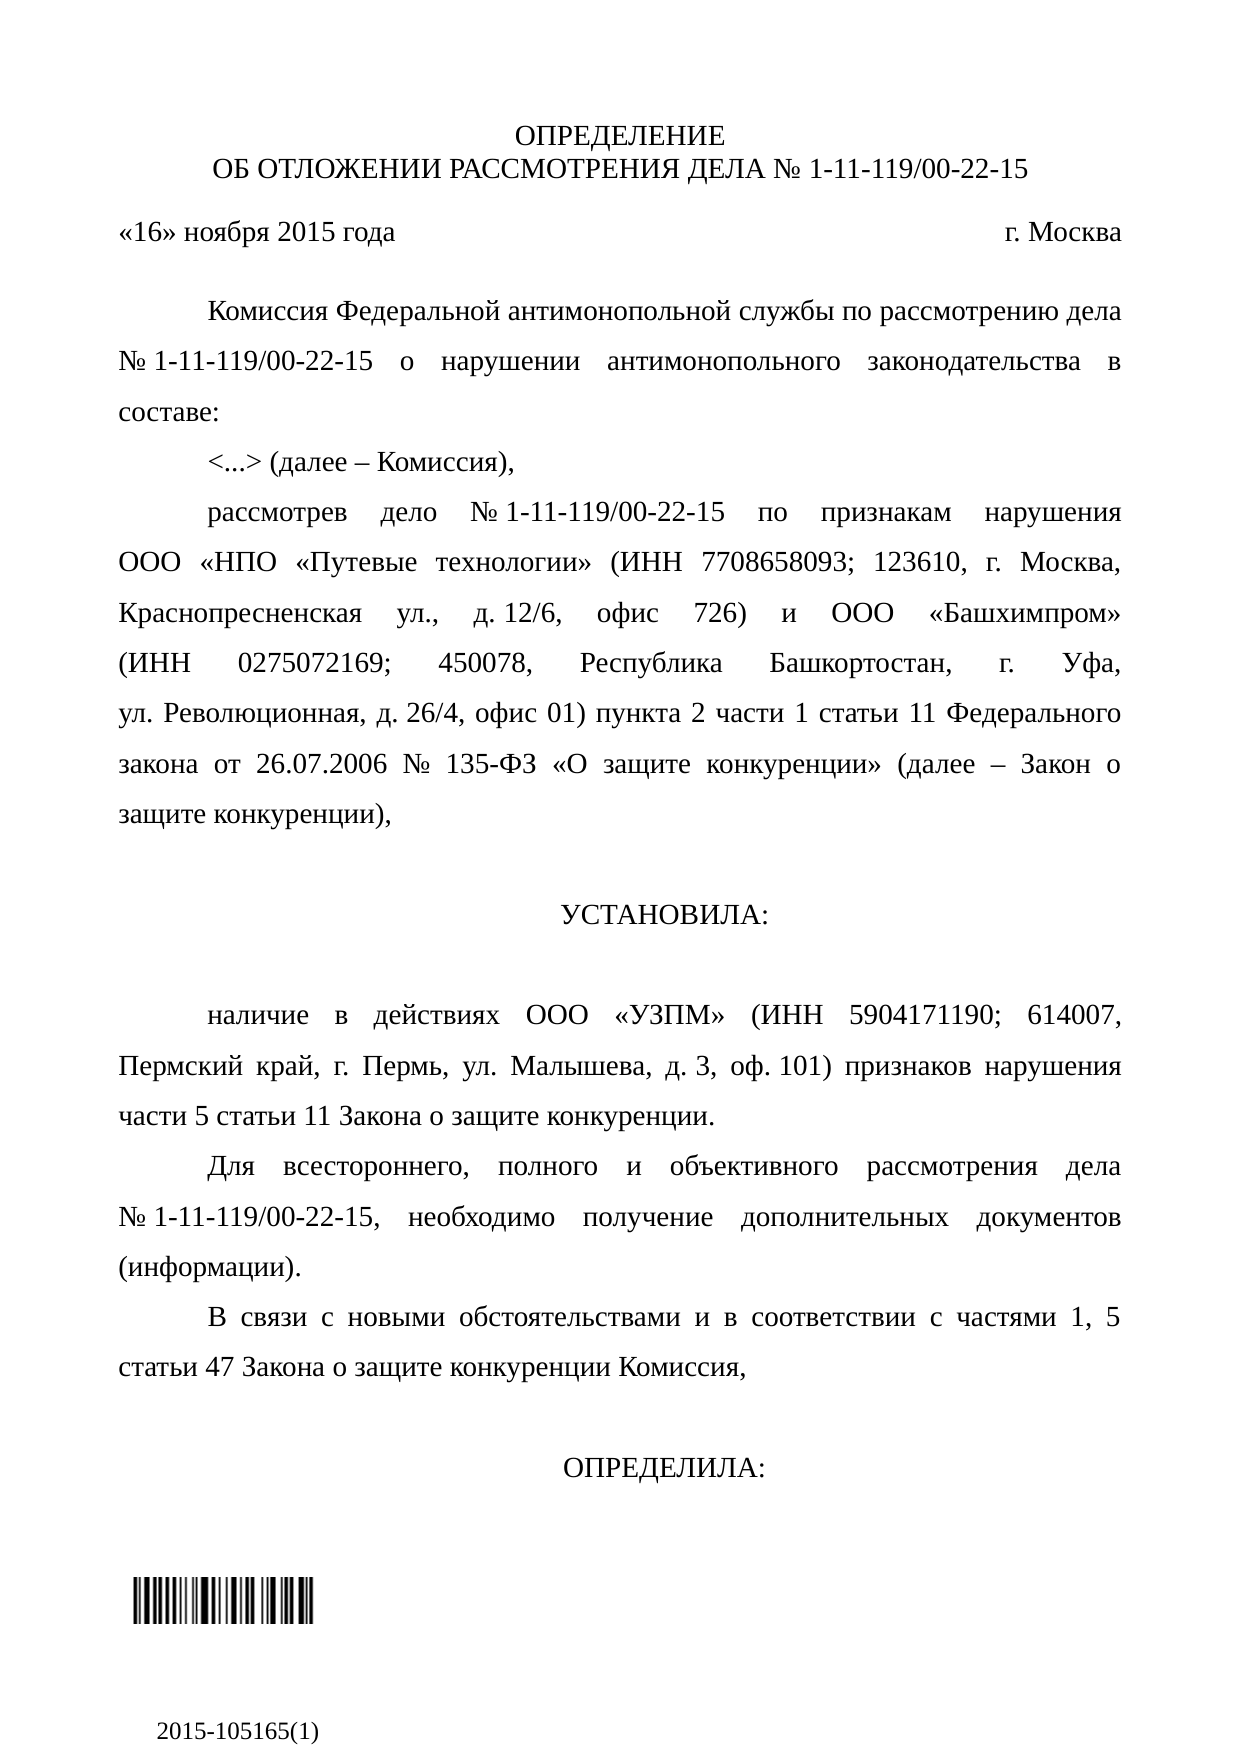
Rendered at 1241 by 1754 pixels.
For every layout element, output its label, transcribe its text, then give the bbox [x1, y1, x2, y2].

text <...> (далее – Комиссия), [118, 444, 1122, 477]
text ОБ ОТЛОЖЕНИИ РАССМОТРЕНИЯ ДЕЛА № 1-11-119/00-22-15 [118, 152, 1122, 185]
text Комиссия Федеральной антимонопольной службы по рассмотрению дела № 1-11-119/00-22-15 о нарушении антимонопольного законодательства в составе: [118, 293, 1122, 427]
text УСТАНОВИЛА: [118, 897, 1122, 930]
text «16» ноября 2015 года г. Москва [118, 214, 1122, 247]
text ОПРЕДЕЛИЛА: [118, 1450, 1122, 1484]
text Для всестороннего, полного и объективного рассмотрения дела № 1‑11‑119/00-22-15, необходимо получение дополнительных документов (информации). [118, 1148, 1122, 1282]
text рассмотрев дело № 1-11-119/00-22-15 по признакам нарушения ООО «НПО «Путевые технологии» (ИНН 7708658093; 123610, г. Москва, Краснопресненская ул., д. 12/6, офис 726) и ООО «Башхимпром» (ИНН 0275072169; 450078, Республика Башкортостан, г. Уфа, ул. Революционная, д. 26/4, офис 01) пункта 2 части 1 статьи 11 Федерального закона от 26.07.2006 № 135-ФЗ «О защите конкуренции» (далее – Закон о защите конкуренции), [118, 494, 1122, 830]
picture [118, 1577, 331, 1624]
text наличие в действиях ООО «УЗПМ» (ИНН 5904171190; 614007, Пермский край, г. Пермь, ул. Малышева, д. 3, оф. 101) признаков нарушения части 5 статьи 11 Закона о защите конкуренции. [118, 997, 1122, 1132]
text В связи с новыми обстоятельствами и в соответствии с частями 1, 5 статьи 47 Закона о защите конкуренции Комиссия, [118, 1299, 1122, 1383]
text ОПРЕДЕЛЕНИЕ [118, 118, 1122, 152]
